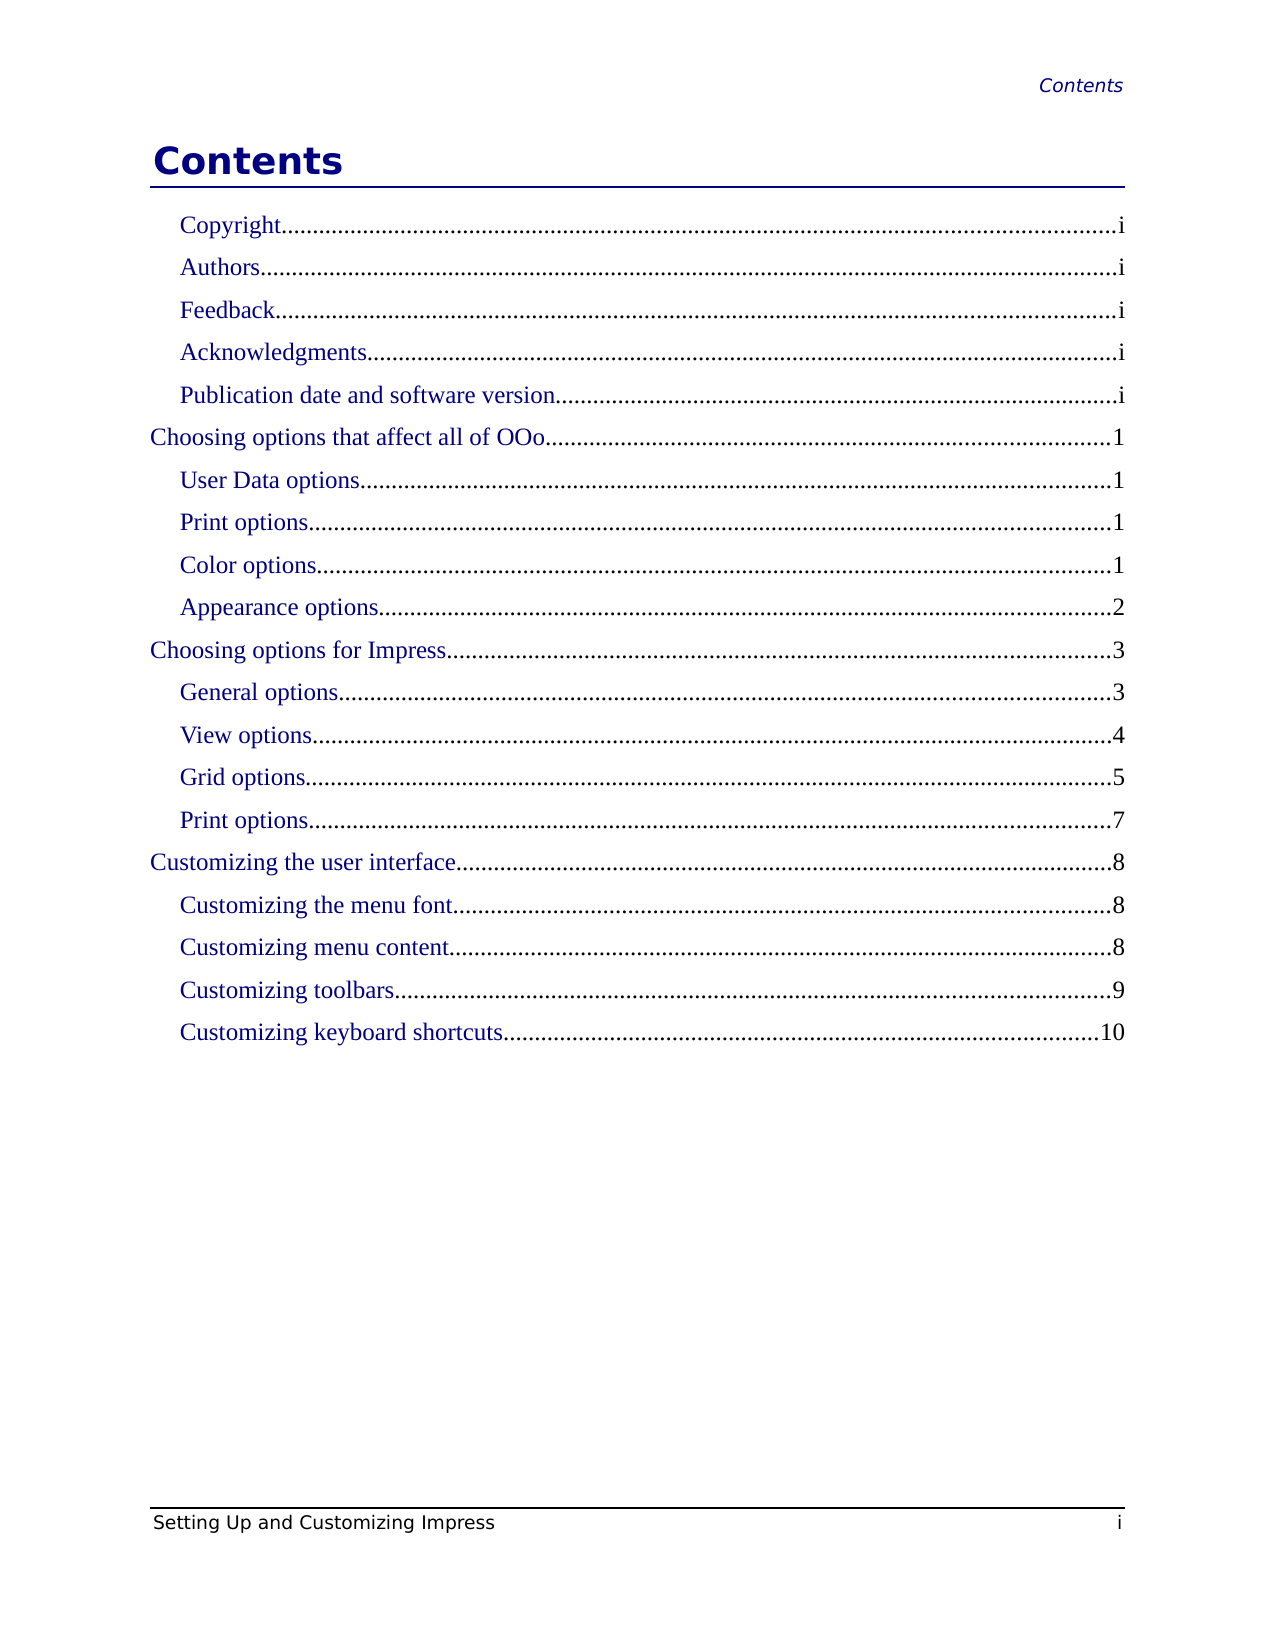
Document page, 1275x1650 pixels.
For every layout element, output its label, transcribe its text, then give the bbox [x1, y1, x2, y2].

text Customizing menu content 8 [179, 933, 1125, 961]
text Acknowledgments i [179, 338, 1125, 366]
text Choosing options for Impress 3 [150, 636, 1125, 663]
text Copyright i [179, 211, 1125, 238]
text User Data options 1 [179, 466, 1125, 493]
text Customizing toolbars 9 [179, 976, 1125, 1003]
text Feedback i [179, 296, 1125, 323]
text Customizing the menu font 8 [179, 891, 1125, 918]
text Grid options 5 [179, 763, 1125, 791]
text Publication date and software version i [179, 381, 1125, 408]
text Authors i [179, 253, 1125, 281]
text Print options 7 [179, 806, 1125, 833]
text Customizing keyboard shortcuts 10 [179, 1018, 1125, 1046]
text General options 3 [179, 678, 1125, 706]
text Customizing the user interface 8 [150, 848, 1125, 876]
text View options 4 [179, 721, 1125, 748]
text Choosing options that affect all of OOo 1 [150, 423, 1125, 451]
text Contents [150, 137, 1125, 186]
text Appearance options 2 [179, 593, 1125, 621]
text Color options 1 [179, 551, 1125, 578]
text Print options 1 [179, 508, 1125, 536]
